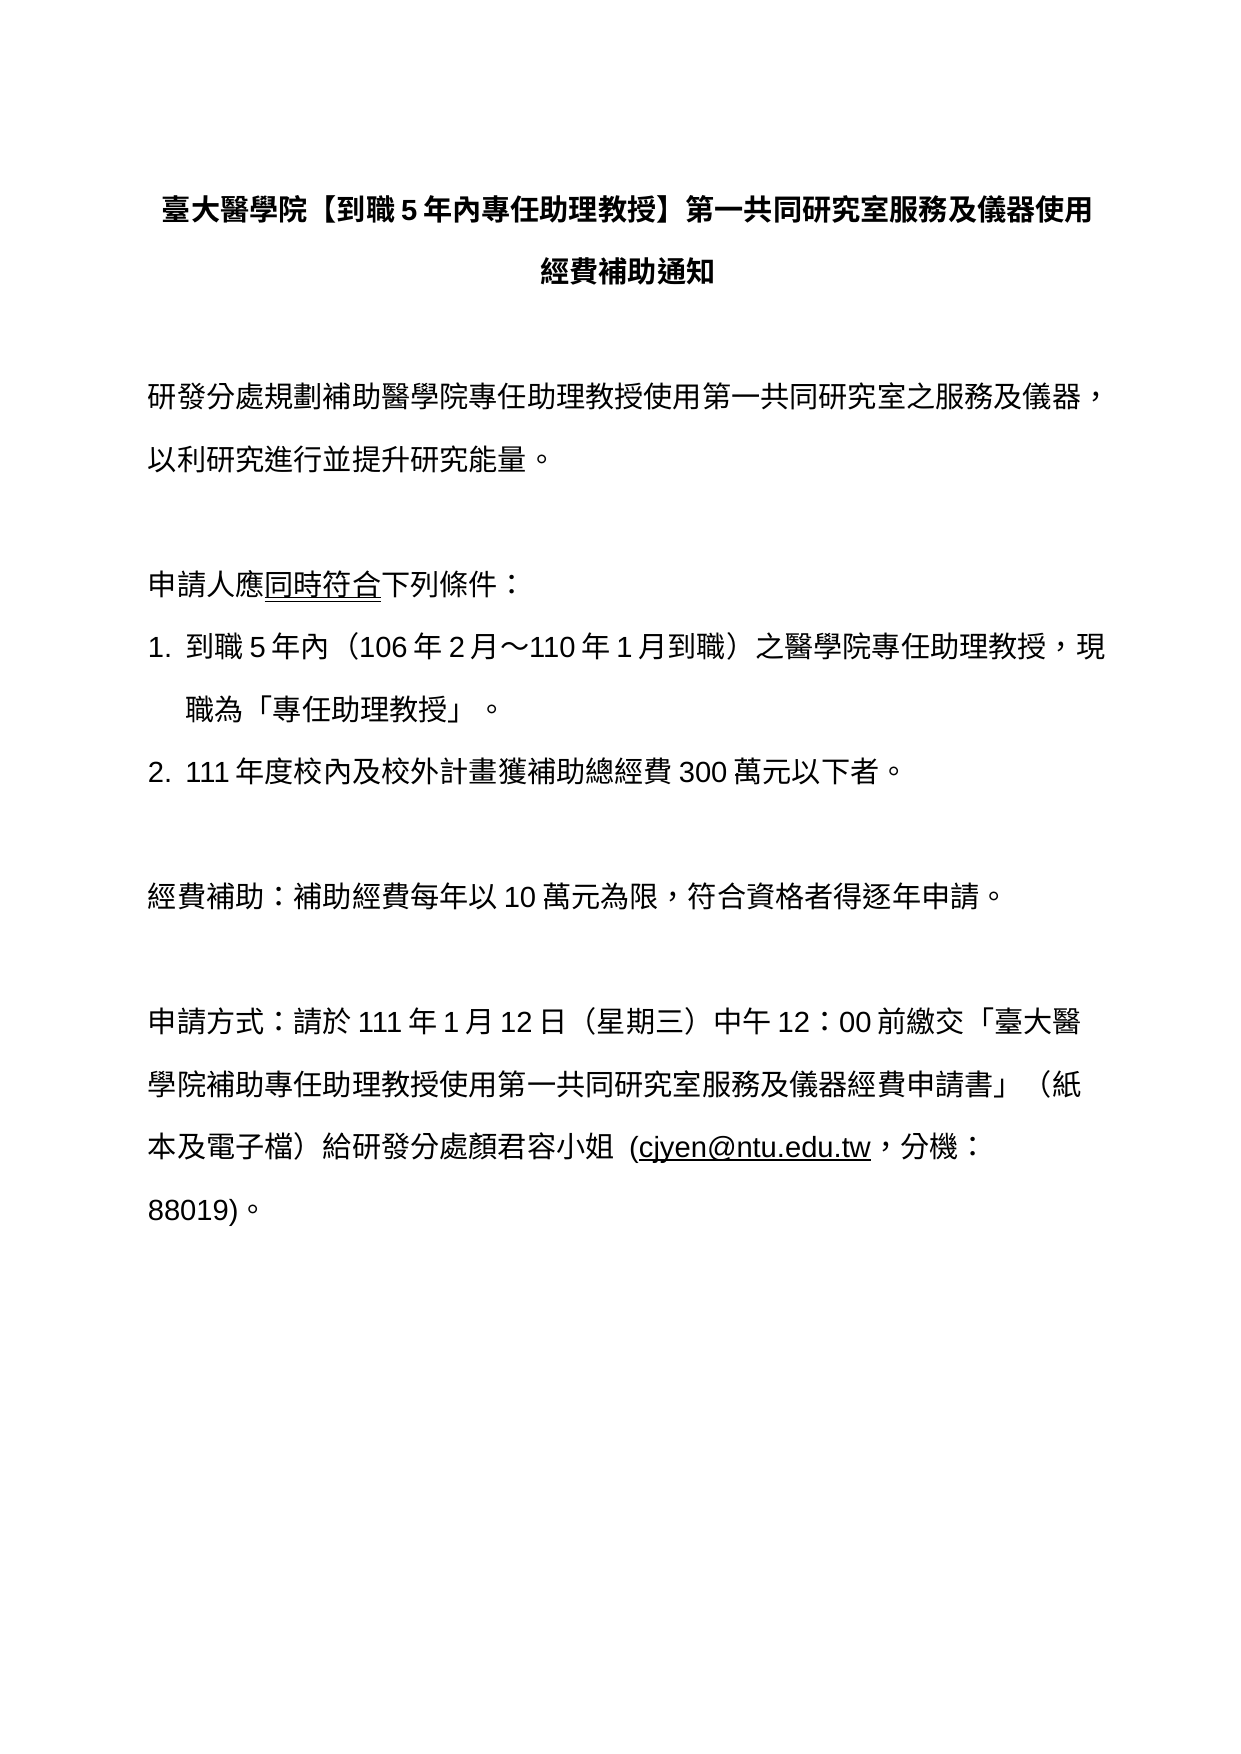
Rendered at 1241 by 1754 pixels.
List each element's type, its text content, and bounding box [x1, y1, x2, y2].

text 申請人應同時符合下列條件： [148, 541, 1107, 603]
text 經費補助通知 [148, 228, 1107, 291]
text 經費補助：補助經費每年以10萬元為限，符合資格者得逐年申請。 [148, 853, 1107, 916]
text 研發分處規劃補助醫學院專任助理教授使用第一共同研究室之服務及儀器，以利研究進行並提升研究能量。 [148, 353, 1107, 478]
text 臺大醫學院【到職5年內專任助理教授】第一共同研究室服務及儀器使用 [148, 166, 1107, 228]
list 到職5年內（106年2月～110年1月到職）之醫學院專任助理教授，現職為「專任助理教授」。 [148, 603, 1107, 728]
text 申請方式：請於111年1月12日（星期三）中午12：00前繳交「臺大醫學院補助專任助理教授使用第一共同研究室服務及儀器經費申請書」（紙本及電子檔）給研發分處顏君容小姐 (cjyen@ntu.edu.tw，分機：88019)。 [148, 978, 1107, 1228]
list 111年度校內及校外計畫獲補助總經費300萬元以下者。 [148, 728, 1107, 791]
